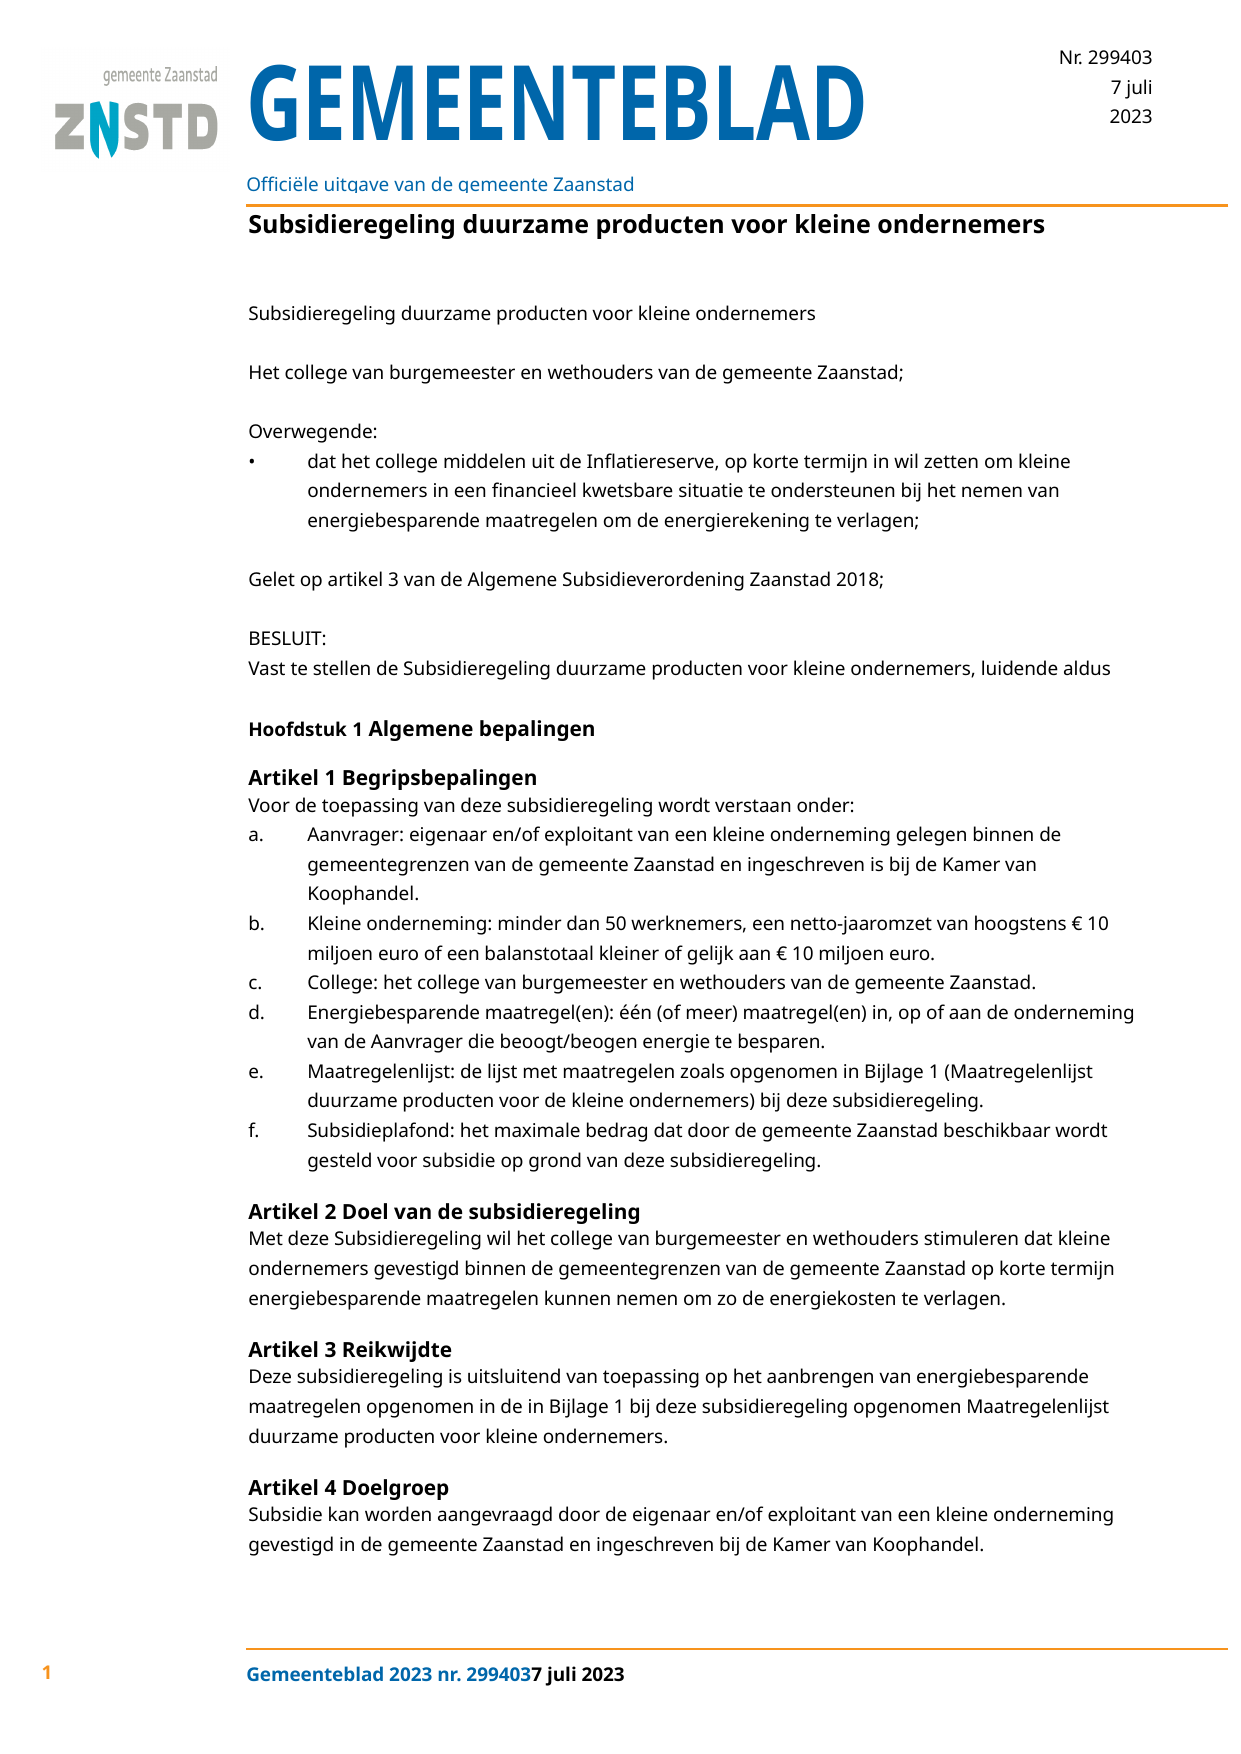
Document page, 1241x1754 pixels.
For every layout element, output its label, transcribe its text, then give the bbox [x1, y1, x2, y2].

text Vast te stellen de Subsidieregeling duurzame producten voor kleine ondernemers, luidende aldus [248, 655, 1152, 681]
list Maatregelenlijst: de lijst met maatregelen zoals opgenomen in Bijlage 1 (Maatregelenlijst duurzame producten voor de kleine ondernemers) bij deze subsidieregeling. [248, 1058, 1152, 1113]
list Subsidieplafond: het maximale bedrag dat door de gemeente Zaanstad beschikbaar wordt gesteld voor subsidie op grond van deze subsidieregeling. [248, 1117, 1152, 1172]
list College: het college van burgemeester en wethouders van de gemeente Zaanstad. [248, 969, 1152, 995]
picture [41, 47, 231, 172]
text Artikel 3 Reikwijdte [248, 1335, 1152, 1364]
text Deze subsidieregeling is uitsluitend van toepassing op het aanbrengen van energiebesparende maatregelen opgenomen in de in Bijlage 1 bij deze subsidieregeling opgenomen Maatregelenlijst duurzame producten voor kleine ondernemers. [248, 1364, 1152, 1448]
text Subsidieregeling duurzame producten voor kleine ondernemers [248, 207, 1152, 241]
text Voor de toepassing van deze subsidieregeling wordt verstaan onder: [248, 792, 1152, 817]
text Subsidie kan worden aangevraagd door de eigenaar en/of exploitant van een kleine onderneming gevestigd in de gemeente Zaanstad en ingeschreven bij de Kamer van Koophandel. [248, 1502, 1152, 1557]
list Energiebesparende maatregel(en): één (of meer) maatregel(en) in, op of aan de onderneming van de Aanvrager die beoogt/beogen energie te besparen. [248, 999, 1152, 1054]
text Artikel 2 Doel van de subsidieregeling [248, 1197, 1152, 1226]
text Overwegende: [248, 418, 1152, 444]
list Aanvrager: eigenaar en/of exploitant van een kleine onderneming gelegen binnen de gemeentegrenzen van de gemeente Zaanstad en ingeschreven is bij de Kamer van Koophandel. [248, 821, 1152, 906]
text Gelet op artikel 3 van de Algemene Subsidieverordening Zaanstad 2018; [248, 566, 1152, 592]
text Met deze Subsidieregeling wil het college van burgemeester en wethouders stimuleren dat kleine ondernemers gevestigd binnen de gemeentegrenzen van de gemeente Zaanstad op korte termijn energiebesparende maatregelen kunnen nemen om zo de energiekosten te verlagen. [248, 1226, 1152, 1311]
text Artikel 4 Doelgroep [248, 1473, 1152, 1502]
text Het college van burgemeester en wethouders van de gemeente Zaanstad; [248, 359, 1152, 385]
text BESLUIT: [248, 625, 1152, 651]
text Artikel 1 Begripsbepalingen [248, 763, 1152, 792]
text Subsidieregeling duurzame producten voor kleine ondernemers [248, 300, 1152, 326]
text Hoofdstuk 1 Algemene bepalingen [248, 714, 1152, 742]
list Kleine onderneming: minder dan 50 werknemers, een netto-jaaromzet van hoogstens € 10 miljoen euro of een balanstotaal kleiner of gelijk aan € 10 miljoen euro. [248, 910, 1152, 965]
list dat het college middelen uit de Inflatiereserve, op korte termijn in wil zetten om kleine ondernemers in een financieel kwetsbare situatie te ondersteunen bij het nemen van energiebesparende maatregelen om de energierekening te verlagen; [248, 448, 1152, 533]
